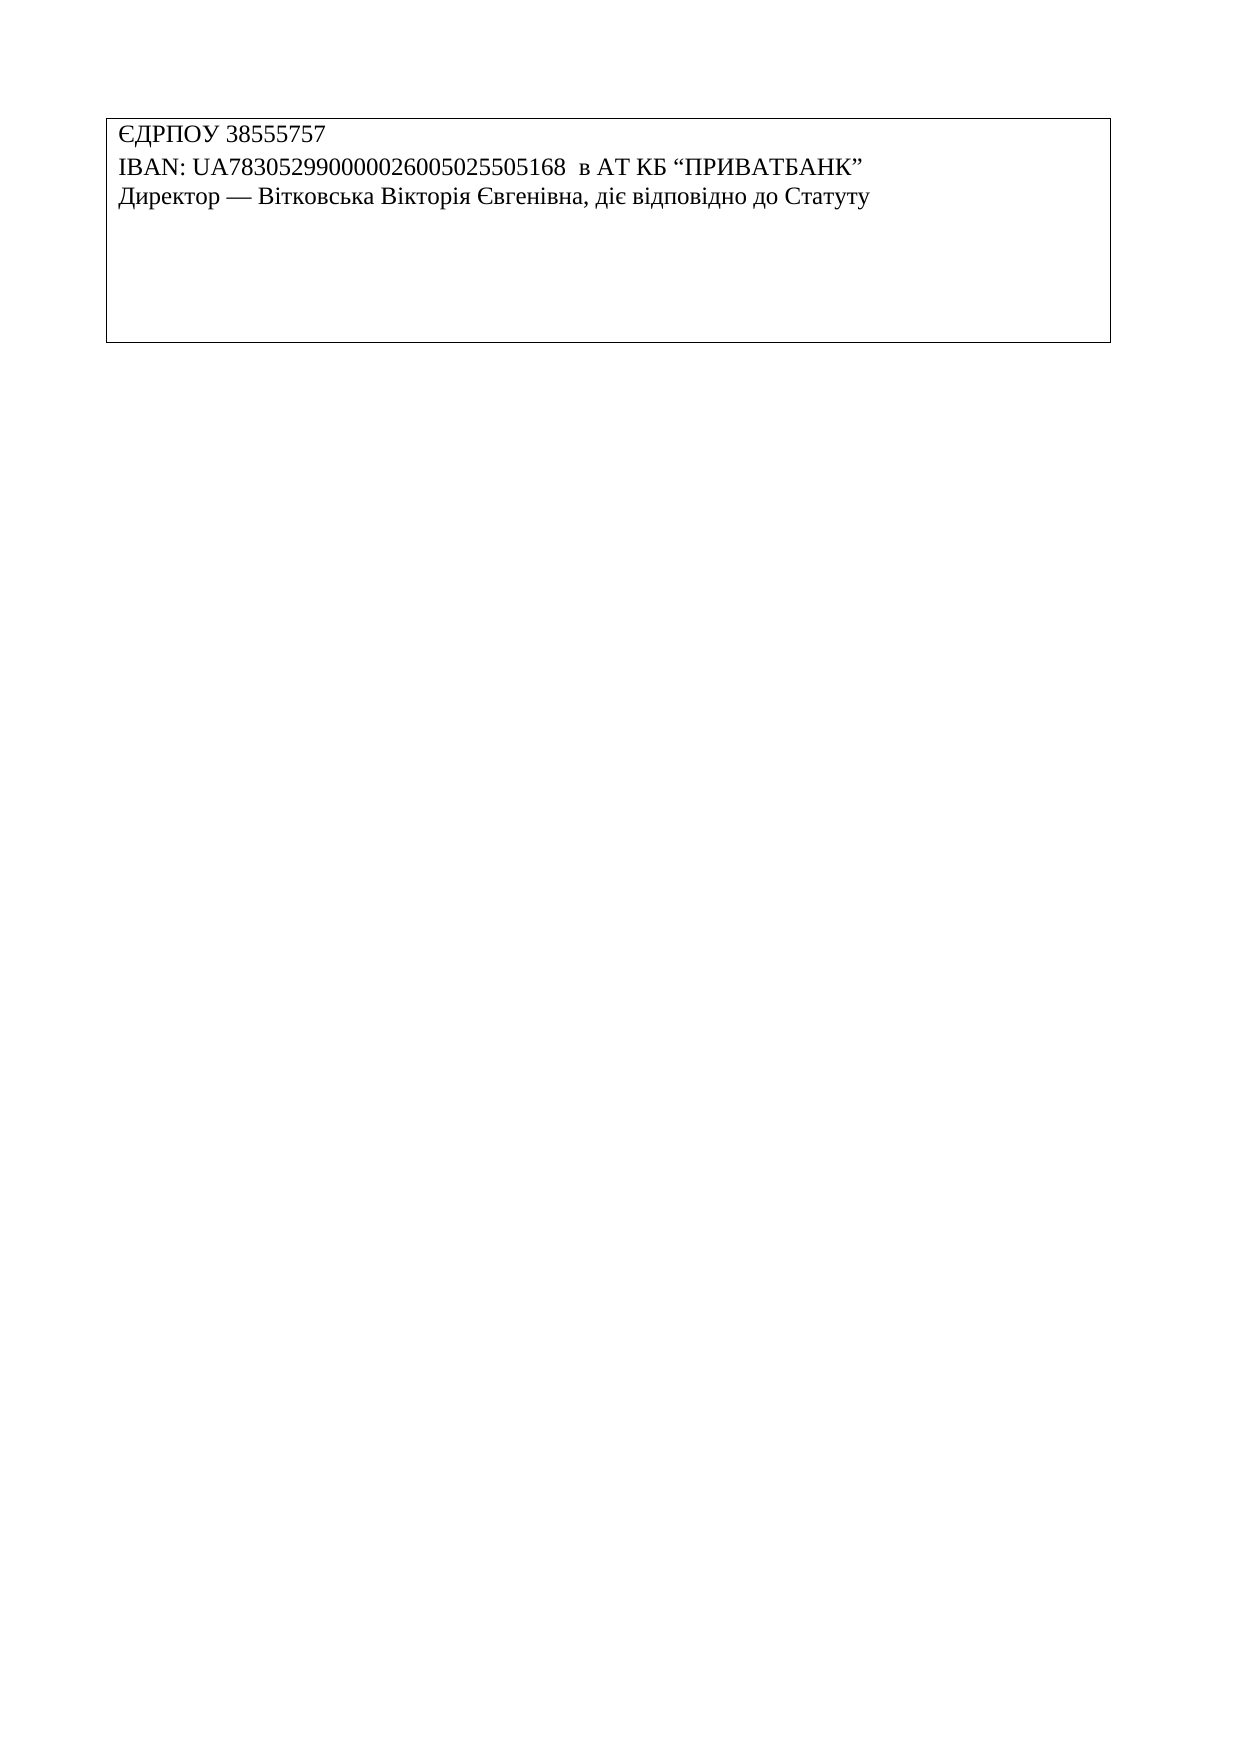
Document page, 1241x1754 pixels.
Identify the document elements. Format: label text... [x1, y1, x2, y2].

table_header ЄДРПОУ 38555757 IBAN: UA783052990000026005025505168 в АТ КБ “ПРИВАТБАНК” Директор — Вітковська Вікторія Євгенівна, діє відповідно до Статуту [107, 119, 1110, 342]
